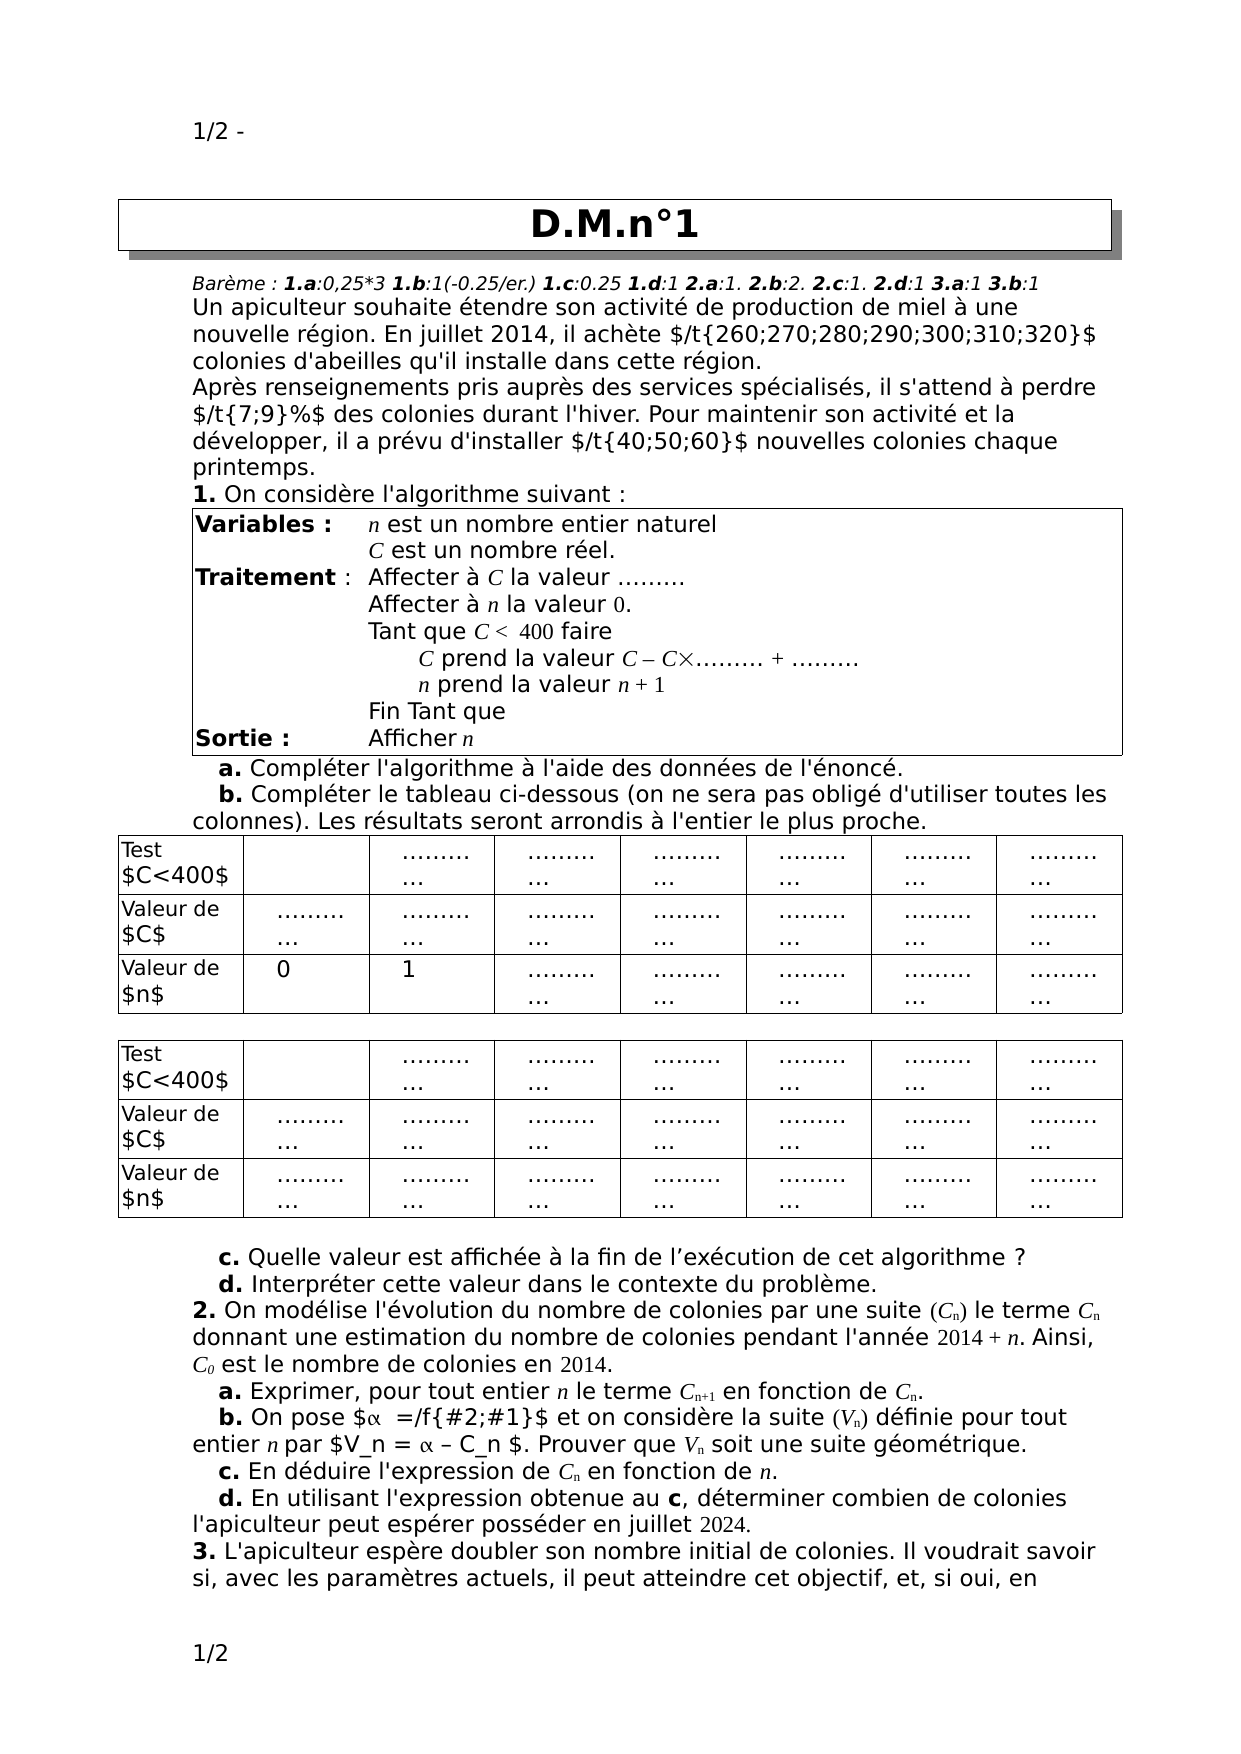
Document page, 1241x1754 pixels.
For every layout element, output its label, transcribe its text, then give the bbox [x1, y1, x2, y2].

table_header [244, 1041, 369, 1099]
table_cell ………… [997, 1100, 1122, 1158]
subtitle D.M.n°1 [119, 200, 1111, 249]
text Après renseignements pris auprès des services spécialisés, il s'attend à perdre $/t{7;9}%$ des colonies durant l'hiver. Pour maintenir son activité et la développer, il a prévu d'installer $/t{40;50;60}$ nouvelles colonies chaque printemps. [192, 374, 1122, 481]
text Barème : 1.a:0,25*3 1.b:1(-0.25/er.) 1.c:0.25 1.d:1 2.a:1. 2.b:2. 2.c:1. 2.d:1 3.a:1 3.b:1 [192, 273, 1122, 294]
table_header ………… [495, 836, 620, 894]
table_cell ………… [495, 1159, 620, 1217]
table_header Test $C<400$ [119, 1041, 243, 1099]
table_header ………… [872, 1041, 996, 1099]
text Variables : n est un nombre entier naturel [193, 509, 1122, 534]
text d. Interpréter cette valeur dans le contexte du problème. [192, 1271, 1122, 1297]
table_header ………… [747, 1041, 871, 1099]
table_cell ………… [621, 955, 746, 1013]
table_header ………… [370, 836, 494, 894]
text n prend la valeur n + 1 [193, 668, 1122, 695]
table_cell ………… [621, 895, 746, 953]
text a. Exprimer, pour tout entier n le terme Cn+1 en fonction de Cn. [192, 1378, 1122, 1404]
text Fin Tant que [193, 695, 1122, 722]
table_cell ………… [244, 895, 369, 953]
text Un apiculteur souhaite étendre son activité de production de miel à une nouvelle région. En juillet 2014, il achète $/t{260;270;280;290;300;310;320}$ colonies d'abeilles qu'il installe dans cette région. [192, 294, 1122, 374]
text c. Quelle valeur est affichée à la fin de l’exécution de cet algorithme ? [192, 1244, 1122, 1271]
table_cell Valeur de $n$ [119, 955, 243, 1013]
table_header ………… [621, 1041, 746, 1099]
table_cell ………… [872, 1159, 996, 1217]
table_header [244, 836, 369, 894]
table_header ………… [370, 1041, 494, 1099]
text d. En utilisant l'expression obtenue au c, déterminer combien de colonies l'apiculteur peut espérer posséder en juillet 2024. [192, 1485, 1122, 1538]
table_header ………… [747, 836, 871, 894]
table_cell ………… [997, 895, 1122, 953]
table_cell ………… [621, 1100, 746, 1158]
table_cell ………… [495, 895, 620, 953]
text Affecter à n la valeur 0. [193, 588, 1122, 615]
table_cell ………… [370, 1159, 494, 1217]
table_cell ………… [872, 1100, 996, 1158]
text 1. On considère l'algorithme suivant : [192, 481, 1122, 508]
table_cell Valeur de $C$ [119, 895, 243, 953]
table_cell ………… [747, 955, 871, 1013]
table_header Test $C<400$ [119, 836, 243, 894]
table_cell ………… [747, 1100, 871, 1158]
text Sortie : Afficher n [193, 722, 1122, 755]
table_header ………… [872, 836, 996, 894]
table_cell ………… [370, 895, 494, 953]
text b. Compléter le tableau ci-dessous (on ne sera pas obligé d'utiliser toutes les colonnes). Les résultats seront arrondis à l'entier le plus proche. [192, 782, 1122, 835]
text 2. On modélise l'évolution du nombre de colonies par une suite (Cn) le terme Cn donnant une estimation du nombre de colonies pendant l'année 2014 + n. Ainsi, C0 est le nombre de colonies en 2014. [192, 1297, 1122, 1378]
text a. Compléter l'algorithme à l'aide des données de l'énoncé. [192, 756, 1122, 782]
table_header ………… [621, 836, 746, 894]
table_cell ………… [495, 1100, 620, 1158]
table_cell ………… [997, 955, 1122, 1013]
table_cell Valeur de $n$ [119, 1159, 243, 1217]
text c. En déduire l'expression de Cn en fonction de n. [192, 1458, 1122, 1485]
table_cell ………… [621, 1159, 746, 1217]
text b. On pose $ =/f{#2;#1}$ et on considère la suite (Vn) définie pour tout entier n par $V_n =  – C_n $. Prouver que Vn soit une suite géométrique. [192, 1404, 1122, 1458]
text C est un nombre réel. [193, 534, 1122, 561]
table_cell ………… [495, 955, 620, 1013]
table_cell 0 [244, 955, 369, 1013]
table_cell ………… [244, 1159, 369, 1217]
text Tant que C < 400 faire [193, 615, 1122, 642]
table_cell ………… [747, 1159, 871, 1217]
table_header ………… [997, 836, 1122, 894]
table_cell ………… [747, 895, 871, 953]
text 3. L'apiculteur espère doubler son nombre initial de colonies. Il voudrait savoir si, avec les paramètres actuels, il peut atteindre cet objectif, et, si oui, en [192, 1538, 1122, 1592]
text Traitement : Affecter à C la valeur ……… [193, 561, 1122, 588]
table_cell ………… [872, 955, 996, 1013]
table_cell 1 [370, 955, 494, 1013]
table_cell ………… [370, 1100, 494, 1158]
table_cell ………… [997, 1159, 1122, 1217]
table_header ………… [997, 1041, 1122, 1099]
table_cell Valeur de $C$ [119, 1100, 243, 1158]
table_cell ………… [244, 1100, 369, 1158]
table_header ………… [495, 1041, 620, 1099]
text C prend la valeur C – C×……… + ……… [193, 642, 1122, 668]
table_cell ………… [872, 895, 996, 953]
